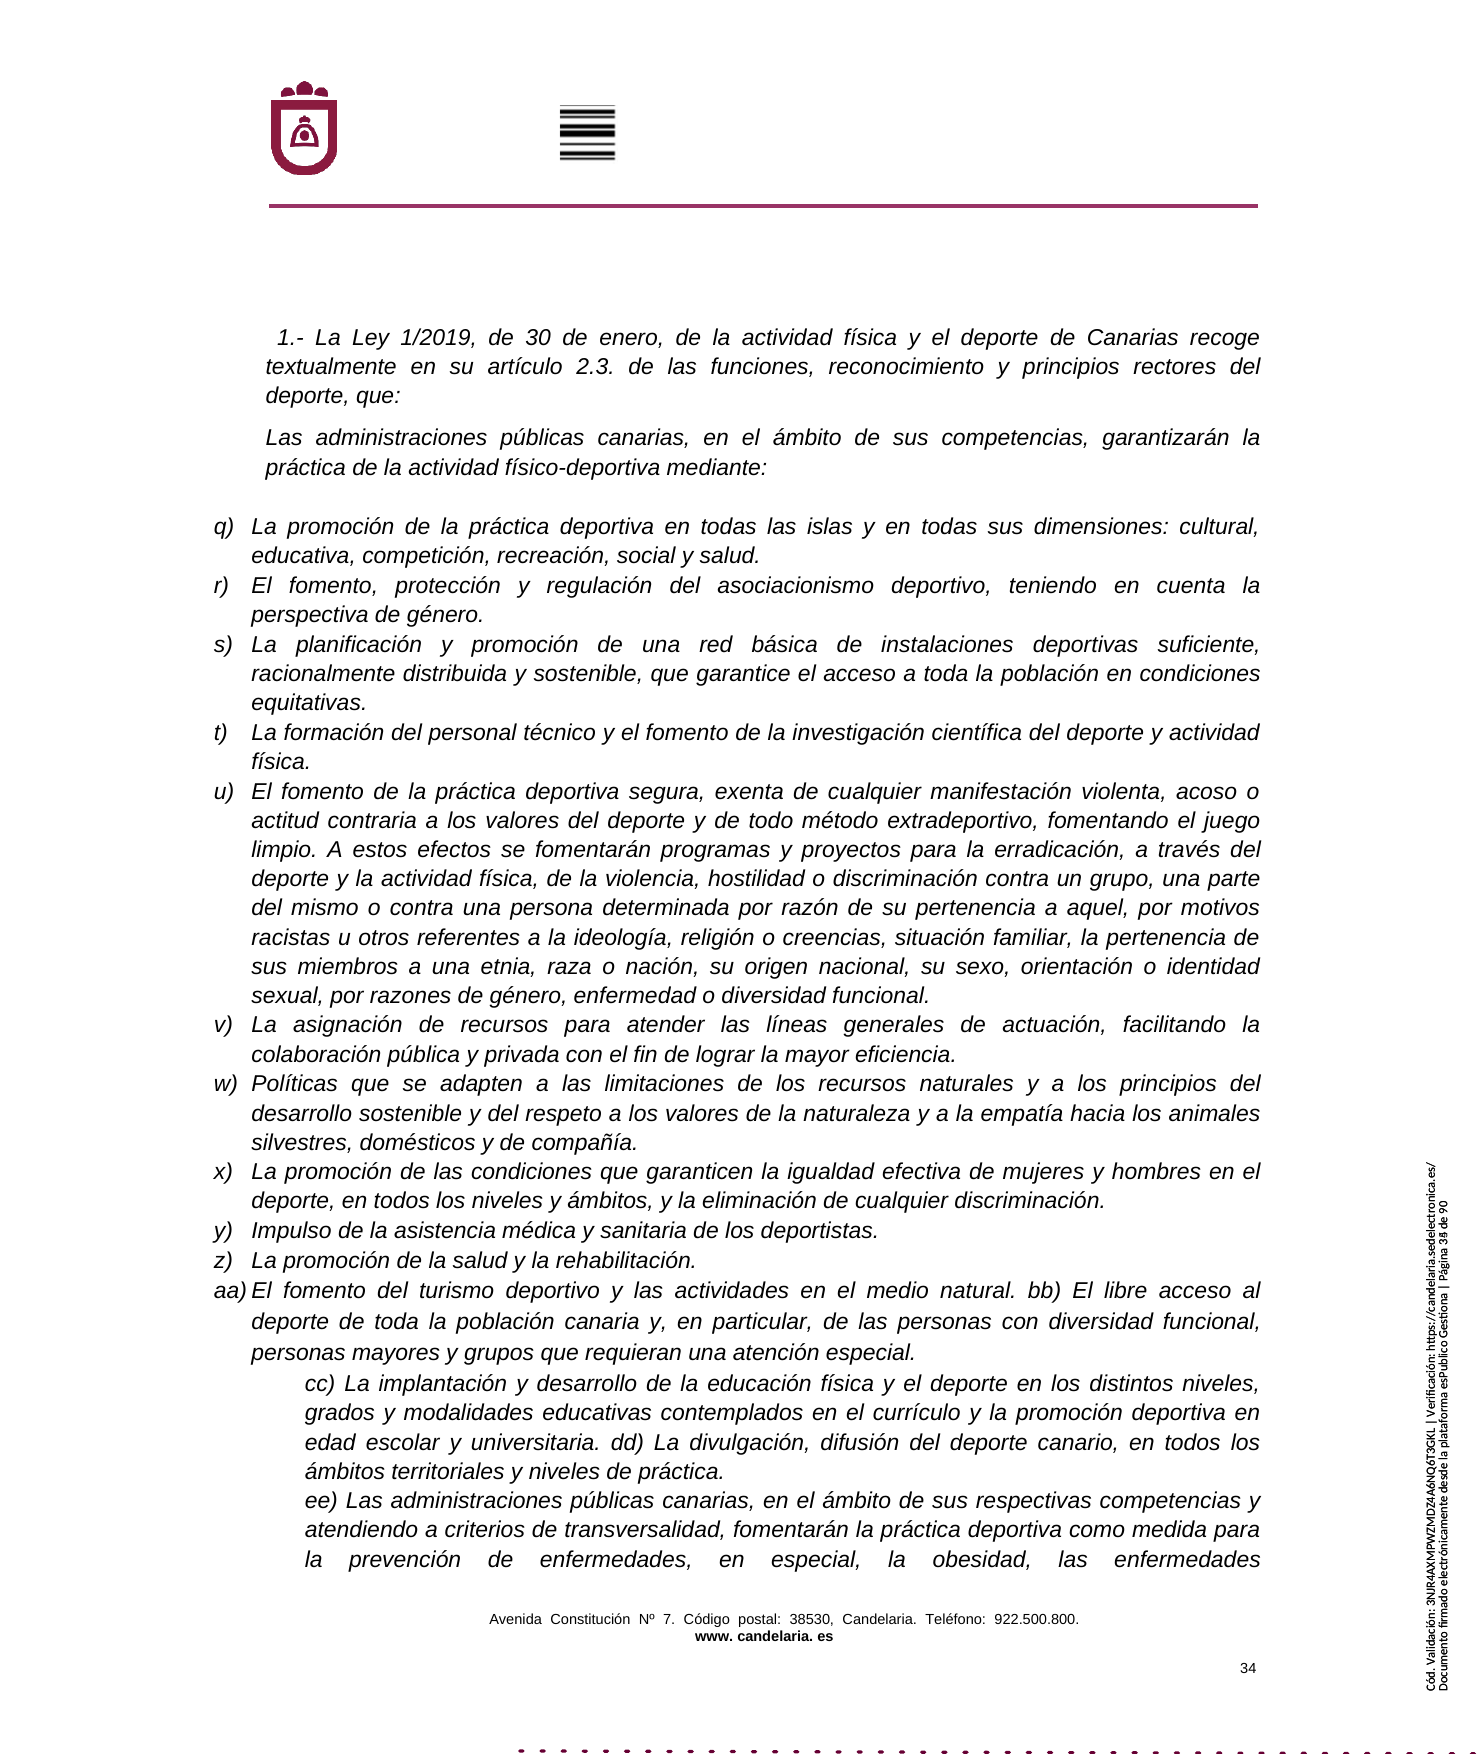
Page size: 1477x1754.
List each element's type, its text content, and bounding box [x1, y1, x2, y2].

list La promoción de las condiciones que garanticen la igualdad efectiva de mujeres y hombres en el deporte, en todos los niveles y ámbitos, y la eliminación de cualquier discriminación. [214, 1158, 1263, 1214]
list Impulso de la asistencia médica y sanitaria de los deportistas. [214, 1217, 1263, 1243]
text ee) Las administraciones públicas canarias, en el ámbito de sus respectivas competencias y atendiendo a criterios de transversalidad, fomentarán la práctica deportiva como medida para la prevención de enfermedades, en especial, la obesidad, las enfermedades [304, 1487, 1263, 1572]
list El fomento de la práctica deportiva segura, exenta de cualquier manifestación violenta, acoso o actitud contraria a los valores del deporte y de todo método extradeportivo, fomentando el juego limpio. A estos efectos se fomentarán programas y proyectos para la erradicación, a través del deporte y la actividad física, de la violencia, hostilidad o discriminación contra un grupo, una parte del mismo o contra una persona determinada por razón de su pertenencia a aquel, por motivos racistas u otros referentes a la ideología, religión o creencias, situación familiar, la pertenencia de sus miembros a una etnia, raza o nación, su origen nacional, su sexo, orientación o identidad sexual, por razones de género, enfermedad o diversidad funcional. [214, 778, 1263, 1008]
text Las administraciones públicas canarias, en el ámbito de sus competencias, garantizarán la práctica de la actividad físico-deportiva mediante: [265, 424, 1263, 480]
list La formación del personal técnico y el fomento de la investigación científica del deporte y actividad física. [214, 719, 1263, 774]
list La promoción de la práctica deportiva en todas las islas y en todas sus dimensiones: cultural, educativa, competición, recreación, social y salud. [214, 513, 1263, 568]
list El fomento, protección y regulación del asociacionismo deportivo, teniendo en cuenta la perspectiva de género. [214, 572, 1263, 627]
list La promoción de la salud y la rehabilitación. [214, 1247, 1263, 1273]
list La planificación y promoción de una red básica de instalaciones deportivas suficiente, racionalmente distribuida y sostenible, que garantice el acceso a toda la población en condiciones equitativas. [214, 631, 1263, 715]
text 1.- La Ley 1/2019, de 30 de enero, de la actividad física y el deporte de Canarias recoge textualmente en su artículo 2.3. de las funciones, reconocimiento y principios rectores del deporte, que: [265, 323, 1263, 408]
list La asignación de recursos para atender las líneas generales de actuación, facilitando la colaboración pública y privada con el fin de lograr la mayor eficiencia. [214, 1011, 1263, 1067]
text cc) La implantación y desarrollo de la educación física y el deporte en los distintos niveles, grados y modalidades educativas contemplados en el currículo y la promoción deportiva en edad escolar y universitaria. dd) La divulgación, difusión del deporte canario, en todos los ámbitos territoriales y niveles de práctica. [304, 1370, 1263, 1484]
list Políticas que se adapten a las limitaciones de los recursos naturales y a los principios del desarrollo sostenible y del respeto a los valores de la naturaleza y a la empatía hacia los animales silvestres, domésticos y de compañía. [214, 1070, 1263, 1155]
list El fomento del turismo deportivo y las actividades en el medio natural. bb) El libre acceso al deporte de toda la población canaria y, en particular, de las personas con diversidad funcional, personas mayores y grupos que requieran una atención especial. [214, 1277, 1263, 1365]
